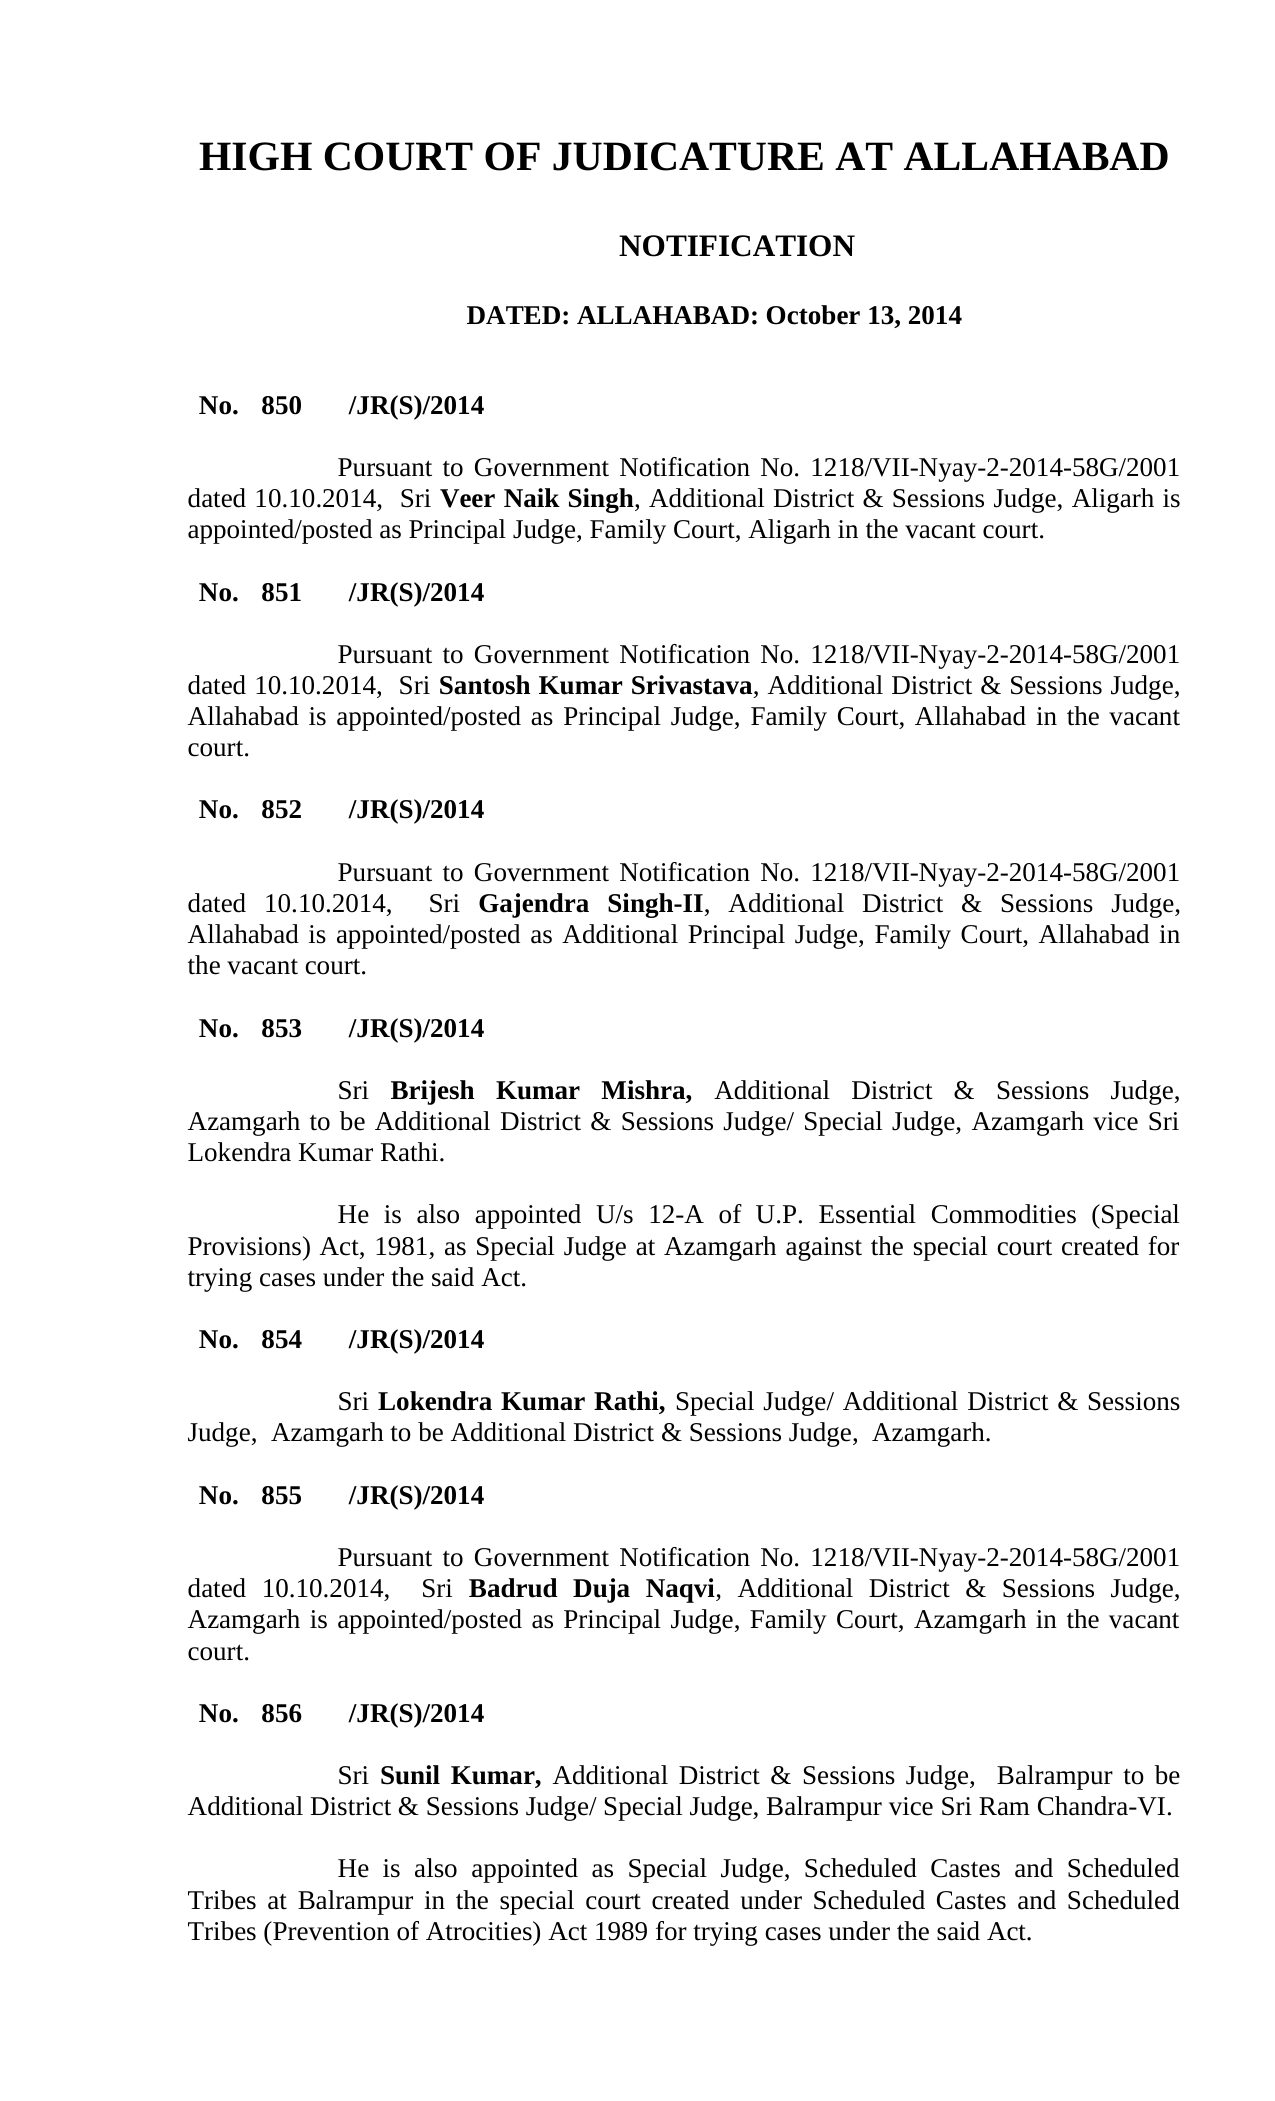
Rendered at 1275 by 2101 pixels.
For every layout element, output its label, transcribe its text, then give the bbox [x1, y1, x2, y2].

table_header 854 [250, 1323, 337, 1354]
text Pursuant to Government Notification No. 1218/VII-Nyay-2-2014-58G/2001 dated 10.10.2014, Sri Gajendra Singh-II, Additional District & Sessions Judge, Allahabad is appointed/posted as Additional Principal Judge, Family Court, Allahabad in the vacant court. [187, 856, 1181, 981]
text He is also appointed U/s 12-A of U.P. Essential Commodities (Special Provisions) Act, 1981, as Special Judge at Azamgarh against the special court created for trying cases under the said Act. [187, 1198, 1181, 1292]
table_header /JR(S)/2014 [338, 576, 737, 607]
text He is also appointed as Special Judge, Scheduled Castes and Scheduled Tribes at Balrampur in the special court created under Scheduled Castes and Scheduled Tribes (Prevention of Atrocities) Act 1989 for trying cases under the said Act. [187, 1853, 1181, 1946]
table_header 850 [250, 389, 337, 420]
text Pursuant to Government Notification No. 1218/VII-Nyay-2-2014-58G/2001 dated 10.10.2014, Sri Santosh Kumar Srivastava, Additional District & Sessions Judge, Allahabad is appointed/posted as Principal Judge, Family Court, Allahabad in the vacant court. [187, 638, 1181, 762]
table_header 853 [250, 1012, 337, 1043]
table_header /JR(S)/2014 [338, 1479, 737, 1510]
table_header No. [188, 389, 250, 420]
table_header 855 [250, 1479, 337, 1510]
table_header No. [188, 1012, 250, 1043]
text Sri Brijesh Kumar Mishra, Additional District & Sessions Judge, Azamgarh to be Additional District & Sessions Judge/ Special Judge, Azamgarh vice Sri Lokendra Kumar Rathi. [187, 1074, 1181, 1167]
table_header /JR(S)/2014 [338, 389, 737, 420]
text Pursuant to Government Notification No. 1218/VII-Nyay-2-2014-58G/2001 dated 10.10.2014, Sri Badrud Duja Naqvi, Additional District & Sessions Judge, Azamgarh is appointed/posted as Principal Judge, Family Court, Azamgarh in the vacant court. [187, 1541, 1181, 1666]
table_header /JR(S)/2014 [338, 1697, 737, 1728]
table_header No. [188, 1697, 250, 1728]
text Sri Sunil Kumar, Additional District & Sessions Judge, Balrampur to be Additional District & Sessions Judge/ Special Judge, Balrampur vice Sri Ram Chandra-VI. [187, 1759, 1181, 1821]
table_header 852 [250, 794, 337, 825]
table_header No. [188, 1479, 250, 1510]
table_header 856 [250, 1697, 337, 1728]
table_header No. [188, 1323, 250, 1354]
table_header /JR(S)/2014 [338, 1012, 737, 1043]
table_header No. [188, 576, 250, 607]
subtitle NOTIFICATION [187, 227, 1181, 263]
text Sri Lokendra Kumar Rathi, Special Judge/ Additional District & Sessions Judge, Azamgarh to be Additional District & Sessions Judge, Azamgarh. [187, 1385, 1181, 1448]
table_header /JR(S)/2014 [338, 1323, 737, 1354]
table_header No. [188, 794, 250, 825]
table_header /JR(S)/2014 [338, 794, 737, 825]
subtitle DATED: ALLAHABAD: October 13, 2014 [187, 299, 1181, 330]
table_header 851 [250, 576, 337, 607]
text Pursuant to Government Notification No. 1218/VII-Nyay-2-2014-58G/2001 dated 10.10.2014, Sri Veer Naik Singh, Additional District & Sessions Judge, Aligarh is appointed/posted as Principal Judge, Family Court, Aligarh in the vacant court. [187, 451, 1181, 544]
text HIGH COURT OF JUDICATURE AT ALLAHABAD [187, 131, 1181, 179]
